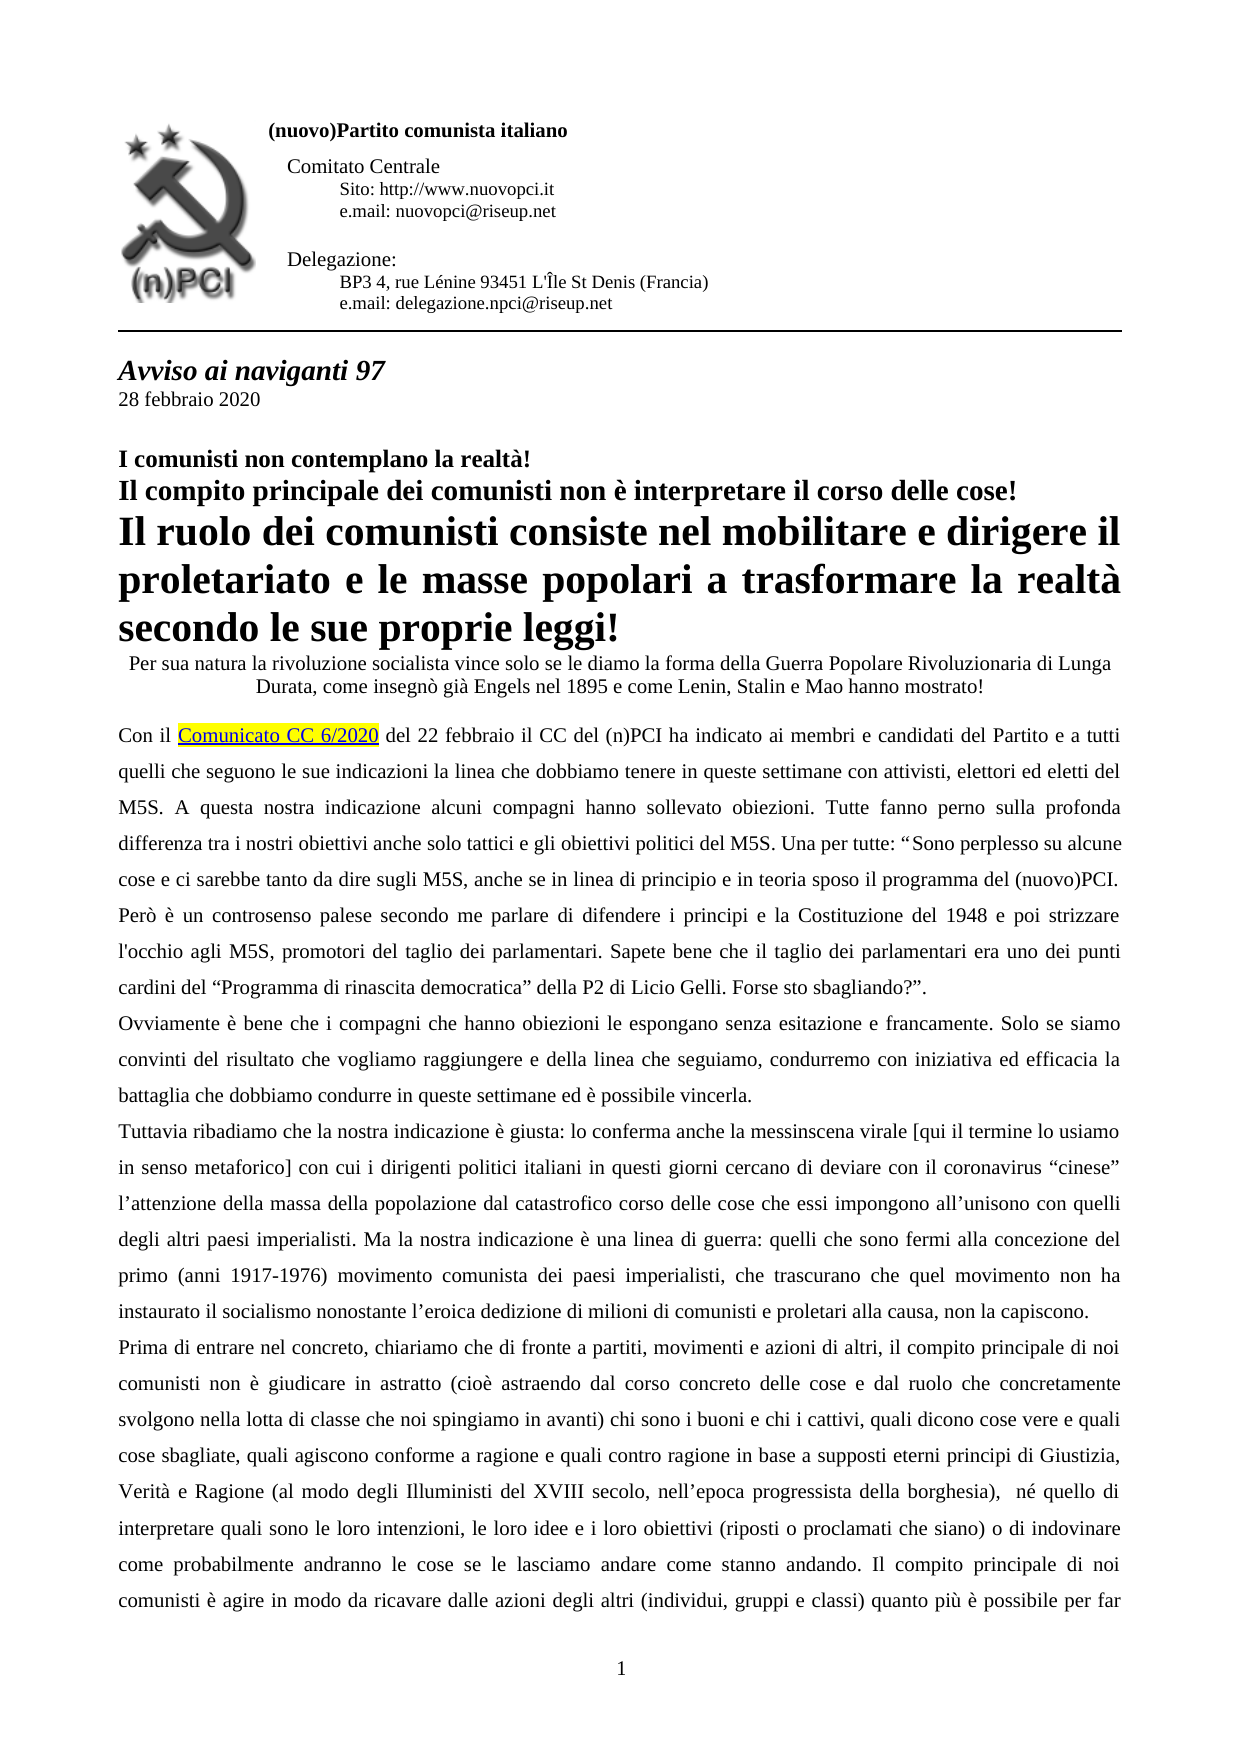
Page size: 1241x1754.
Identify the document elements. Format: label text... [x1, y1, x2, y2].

text Prima di entrare nel concreto, chiariamo che di fronte a partiti, movimenti e azioni di altri, il compito principale di noi comunisti non è giudicare in astratto (cioè astraendo dal corso concreto delle cose e dal ruolo che concretamente svolgono nella lotta di classe che noi spingiamo in avanti) chi sono i buoni e chi i cattivi, quali dicono cose vere e quali cose sbagliate, quali agiscono conforme a ragione e quali contro ragione in base a supposti eterni principi di Giustizia, Verità e Ragione (al modo degli Illuministi del XVIII secolo, nell’epoca progressista della borghesia), né quello di interpretare quali sono le loro intenzioni, le loro idee e i loro obiettivi (riposti o proclamati che siano) o di indovinare come probabilmente andranno le cose se le lasciamo andare come stanno andando. Il compito principale di noi comunisti è agire in modo da ricavare dalle azioni degli altri (individui, gruppi e classi) quanto più è possibile per far [118, 1335, 1122, 1612]
picture [119, 120, 256, 303]
text Sito: http://www.nuovopci.it [339, 178, 1122, 200]
text Con il Comunicato CC 6/2020 del 22 febbraio il CC del (n)PCI ha indicato ai membri e candidati del Partito e a tutti quelli che seguono le sue indicazioni la linea che dobbiamo tenere in queste settimane con attivisti, elettori ed eletti del M5S. A questa nostra indicazione alcuni compagni hanno sollevato obiezioni. Tutte fanno perno sulla profonda differenza tra i nostri obiettivi anche solo tattici e gli obiettivi politici del M5S. Una per tutte: “Sono perplesso su alcune cose e ci sarebbe tanto da dire sugli M5S, anche se in linea di principio e in teoria sposo il programma del (nuovo)PCI. Però è un controsenso palese secondo me parlare di difendere i principi e la Costituzione del 1948 e poi strizzare l'occhio agli M5S, promotori del taglio dei parlamentari. Sapete bene che il taglio dei parlamentari era uno dei punti cardini del “Programma di rinascita democratica” della P2 di Licio Gelli. Forse sto sbagliando?”. [118, 723, 1122, 999]
text Il compito principale dei comunisti non è interpretare il corso delle cose! [118, 473, 1122, 507]
text BP3 4, rue Lénine 93451 L'Île St Denis (Francia) [339, 271, 1122, 292]
text 28 febbraio 2020 [118, 387, 1122, 411]
text Per sua natura la rivoluzione socialista vince solo se le diamo la forma della Guerra Popolare Rivoluzionaria di Lunga Durata, come insegnò già Engels nel 1895 e come Lenin, Stalin e Mao hanno mostrato! [118, 650, 1122, 698]
text Ovviamente è bene che i compagni che hanno obiezioni le espongano senza esitazione e francamente. Solo se siamo convinti del risultato che vogliamo raggiungere e della linea che seguiamo, condurremo con iniziativa ed efficacia la battaglia che dobbiamo condurre in queste settimane ed è possibile vincerla. [118, 1011, 1122, 1107]
text Comitato Centrale [287, 154, 1122, 178]
text (nuovo)Partito comunista italiano [268, 118, 1122, 142]
text e.mail: delegazione.npci@riseup.net [339, 292, 1122, 314]
text Delegazione: [287, 246, 1122, 271]
text Il ruolo dei comunisti consiste nel mobilitare e dirigere il proletariato e le masse popolari a trasformare la realtà secondo le sue proprie leggi! [118, 507, 1122, 650]
text e.mail: nuovopci@riseup.net [339, 200, 1122, 221]
text I comunisti non contemplano la realtà! [118, 444, 1122, 473]
text Tuttavia ribadiamo che la nostra indicazione è giusta: lo conferma anche la messinscena virale [qui il termine lo usiamo in senso metaforico] con cui i dirigenti politici italiani in questi giorni cercano di deviare con il coronavirus “cinese” l’attenzione della massa della popolazione dal catastrofico corso delle cose che essi impongono all’unisono con quelli degli altri paesi imperialisti. Ma la nostra indicazione è una linea di guerra: quelli che sono fermi alla concezione del primo (anni 1917-1976) movimento comunista dei paesi imperialisti, che trascurano che quel movimento non ha instaurato il socialismo nonostante l’eroica dedizione di milioni di comunisti e proletari alla causa, non la capiscono. [118, 1119, 1122, 1323]
text Avviso ai naviganti 97 [118, 353, 1122, 387]
